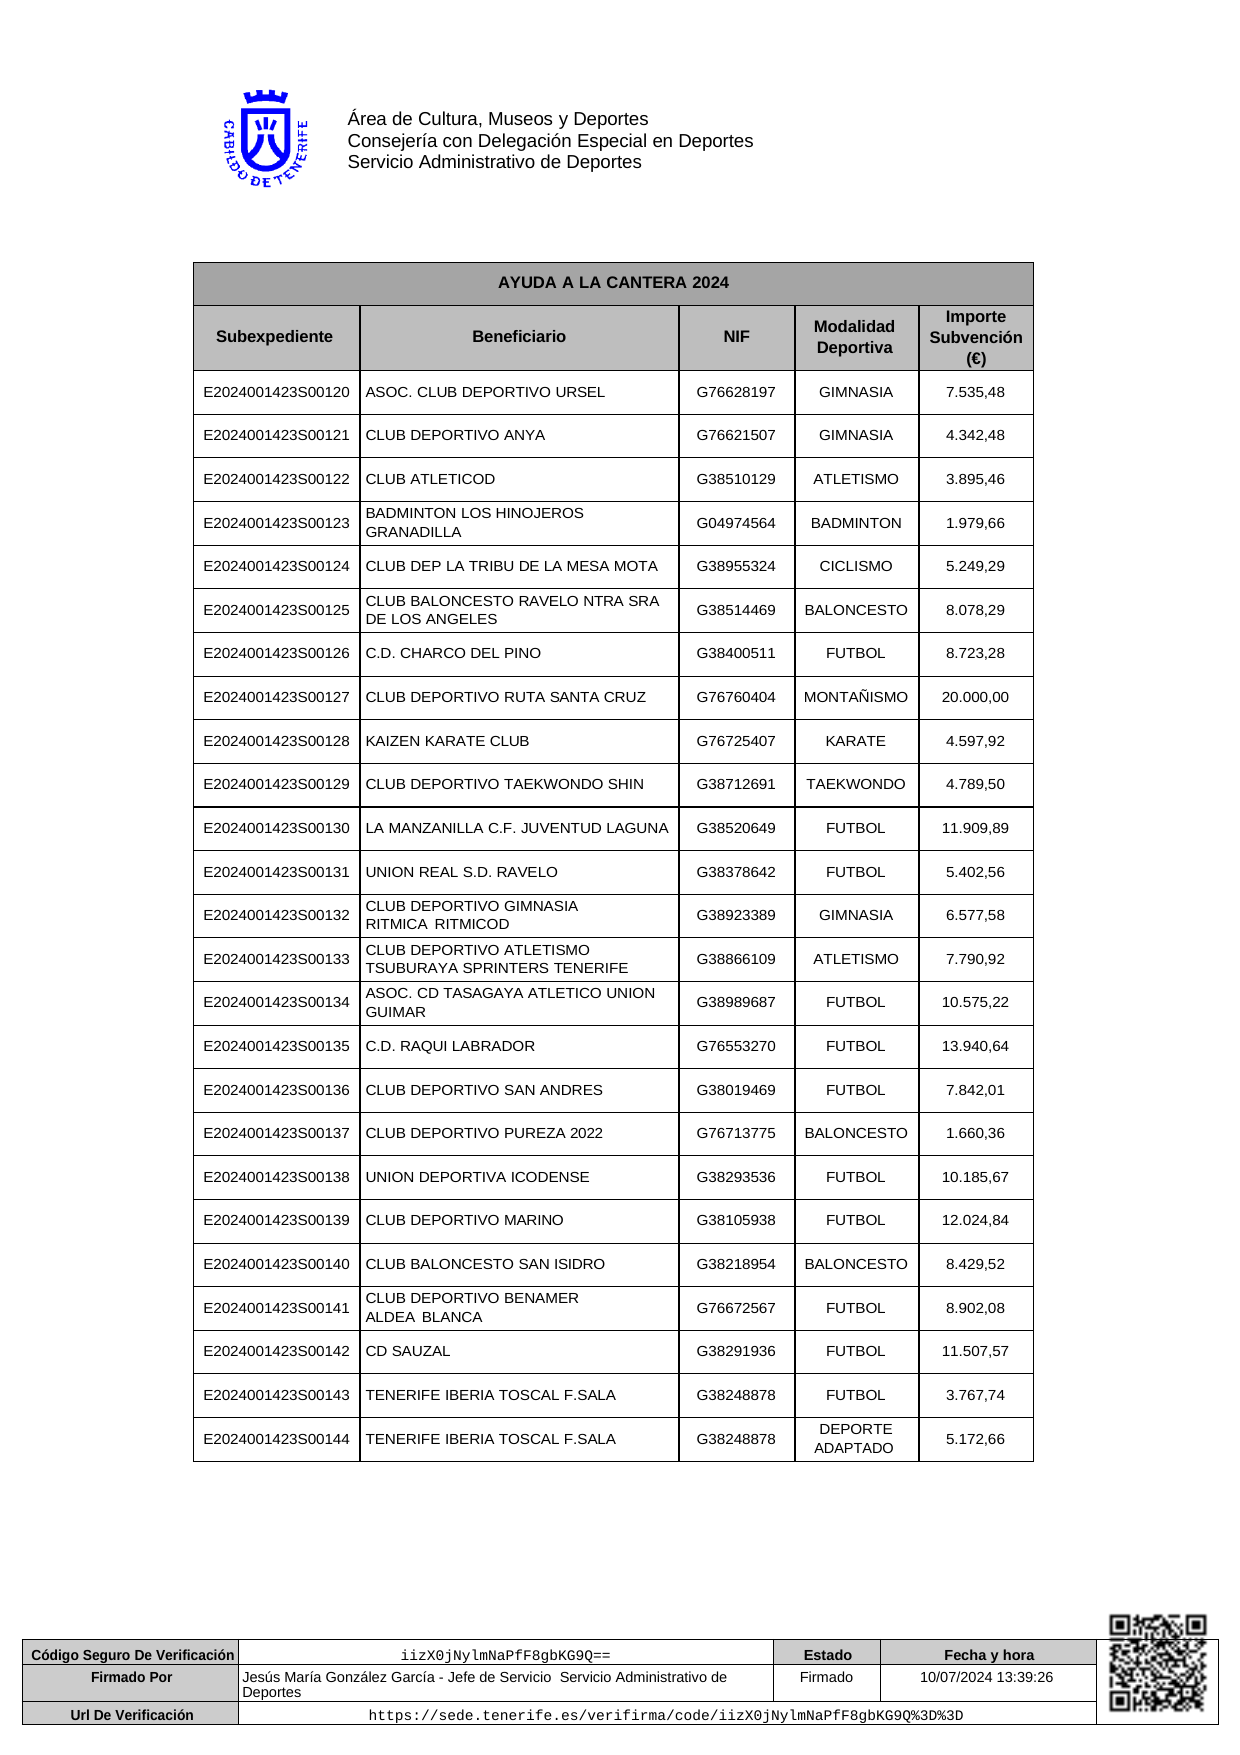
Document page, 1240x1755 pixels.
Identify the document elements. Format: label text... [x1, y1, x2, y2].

table_cell KAIZEN KARATE CLUB [361, 720, 678, 763]
table_cell G38514469 [680, 589, 794, 632]
table_cell CLUB BALONCESTO SAN ISIDRO [361, 1244, 678, 1286]
table_cell CLUB DEPORTIVO TAEKWONDO SHIN [361, 764, 678, 806]
table_cell ASOC. CD TASAGAYA ATLETICO UNION GUIMAR [361, 982, 678, 1024]
table_cell E2024001423S00133 [194, 938, 359, 981]
table_cell Subexpediente [194, 306, 359, 370]
table_cell G38955324 [680, 546, 794, 588]
table_cell 7.790,92 [920, 938, 1033, 981]
table_cell G76760404 [680, 677, 794, 719]
table_cell 8.429,52 [920, 1244, 1033, 1286]
table_cell 10/07/2024 13:39:26 [881, 1665, 1096, 1701]
table_cell CLUB DEPORTIVO RUTA SANTA CRUZ [361, 677, 678, 719]
table_cell G38520649 [680, 808, 794, 850]
table_cell FUTBOL [796, 1156, 918, 1199]
table_cell FUTBOL [796, 633, 918, 676]
table_cell Firmado Por [23, 1665, 238, 1701]
table_cell Firmado [774, 1665, 880, 1701]
table_cell TAEKWONDO [796, 764, 918, 806]
table_cell 5.172,66 [920, 1418, 1033, 1461]
table_cell G76672567 [680, 1287, 794, 1330]
table_cell G38105938 [680, 1200, 794, 1242]
table_cell 10.185,67 [920, 1156, 1033, 1199]
table_cell ASOC. CLUB DEPORTIVO URSEL [361, 371, 678, 414]
table_cell C.D. RAQUI LABRADOR [361, 1026, 678, 1068]
table_cell E2024001423S00140 [194, 1244, 359, 1286]
table_cell Importe Subvención (€) [920, 306, 1033, 370]
table_cell G38378642 [680, 851, 794, 894]
table_cell CLUB DEPORTIVO ANYA [361, 415, 678, 457]
table_cell G76725407 [680, 720, 794, 763]
table_cell DEPORTE ADAPTADO [796, 1418, 918, 1461]
table_cell 4.789,50 [920, 764, 1033, 806]
table_cell CLUB DEPORTIVO MARINO [361, 1200, 678, 1242]
table_cell 5.249,29 [920, 546, 1033, 588]
table_cell G76621507 [680, 415, 794, 457]
table_cell GIMNASIA [796, 371, 918, 414]
table_cell E2024001423S00130 [194, 808, 359, 850]
table_cell 3.895,46 [920, 458, 1033, 501]
table_cell 8.723,28 [920, 633, 1033, 676]
table_cell 5.402,56 [920, 851, 1033, 894]
table_cell 3.767,74 [920, 1374, 1033, 1417]
table_cell UNION REAL S.D. RAVELO [361, 851, 678, 894]
table_cell E2024001423S00138 [194, 1156, 359, 1199]
table_cell 6.577,58 [920, 895, 1033, 937]
table_cell TENERIFE IBERIA TOSCAL F.SALA [361, 1418, 678, 1461]
table_header Código Seguro De Verificación [23, 1640, 238, 1664]
table_cell BADMINTON LOS HINOJEROS GRANADILLA [361, 502, 678, 544]
table_cell FUTBOL [796, 851, 918, 894]
table_cell E2024001423S00124 [194, 546, 359, 588]
table_cell E2024001423S00139 [194, 1200, 359, 1242]
table_cell 1.979,66 [920, 502, 1033, 544]
table_cell 11.909,89 [920, 808, 1033, 850]
table_cell LA MANZANILLA C.F. JUVENTUD LAGUNA [361, 808, 678, 850]
table_cell BALONCESTO [796, 1113, 918, 1155]
table_cell Jesús María González García - Jefe de Servicio Servicio Administrativo de Deportes [239, 1665, 773, 1701]
table_cell E2024001423S00122 [194, 458, 359, 501]
table_cell E2024001423S00135 [194, 1026, 359, 1068]
table_cell 20.000,00 [920, 677, 1033, 719]
table_cell G38712691 [680, 764, 794, 806]
table_cell E2024001423S00136 [194, 1069, 359, 1112]
table_cell E2024001423S00141 [194, 1287, 359, 1330]
table_cell E2024001423S00120 [194, 371, 359, 414]
table_cell G38866109 [680, 938, 794, 981]
table_header Estado [774, 1640, 880, 1664]
table_cell 13.940,64 [920, 1026, 1033, 1068]
table_cell E2024001423S00127 [194, 677, 359, 719]
table_cell 4.597,92 [920, 720, 1033, 763]
table_cell E2024001423S00137 [194, 1113, 359, 1155]
table_cell CLUB DEPORTIVO PUREZA 2022 [361, 1113, 678, 1155]
table_cell G76713775 [680, 1113, 794, 1155]
table_cell 12.024,84 [920, 1200, 1033, 1242]
table_cell E2024001423S00131 [194, 851, 359, 894]
table_cell CLUB DEP LA TRIBU DE LA MESA MOTA [361, 546, 678, 588]
table_cell G38291936 [680, 1331, 794, 1373]
table_cell FUTBOL [796, 808, 918, 850]
table_cell CD SAUZAL [361, 1331, 678, 1373]
table_cell CLUB BALONCESTO RAVELO NTRA SRA DE LOS ANGELES [361, 589, 678, 632]
table_cell 11.507,57 [920, 1331, 1033, 1373]
table_cell G38989687 [680, 982, 794, 1024]
table_cell G38400511 [680, 633, 794, 676]
table_cell 8.902,08 [920, 1287, 1033, 1330]
table_cell Modalidad Deportiva [796, 306, 918, 370]
table_cell FUTBOL [796, 982, 918, 1024]
table_cell E2024001423S00123 [194, 502, 359, 544]
table_cell 7.842,01 [920, 1069, 1033, 1112]
table_header AYUDA A LA CANTERA 2024 [194, 263, 1033, 305]
table_cell TENERIFE IBERIA TOSCAL F.SALA [361, 1374, 678, 1417]
table_cell KARATE [796, 720, 918, 763]
table_cell ATLETISMO [796, 938, 918, 981]
table_cell 4.342,48 [920, 415, 1033, 457]
table_cell E2024001423S00142 [194, 1331, 359, 1373]
table_cell G38218954 [680, 1244, 794, 1286]
table_cell CLUB DEPORTIVO BENAMER ALDEA BLANCA [361, 1287, 678, 1330]
table_cell FUTBOL [796, 1331, 918, 1373]
table_cell G38923389 [680, 895, 794, 937]
table_cell FUTBOL [796, 1374, 918, 1417]
table_cell FUTBOL [796, 1287, 918, 1330]
table_cell 7.535,48 [920, 371, 1033, 414]
table_cell E2024001423S00134 [194, 982, 359, 1024]
table_cell 1.660,36 [920, 1113, 1033, 1155]
table_cell CLUB DEPORTIVO ATLETISMO TSUBURAYA SPRINTERS TENERIFE [361, 938, 678, 981]
table_cell G38293536 [680, 1156, 794, 1199]
table_cell E2024001423S00143 [194, 1374, 359, 1417]
table_cell G76628197 [680, 371, 794, 414]
table_cell G38248878 [680, 1374, 794, 1417]
table_cell BALONCESTO [796, 1244, 918, 1286]
table_cell GIMNASIA [796, 895, 918, 937]
table_cell GIMNASIA [796, 415, 918, 457]
table_cell G38019469 [680, 1069, 794, 1112]
table_cell E2024001423S00144 [194, 1418, 359, 1461]
table_cell E2024001423S00129 [194, 764, 359, 806]
table_cell E2024001423S00121 [194, 415, 359, 457]
table_cell G38248878 [680, 1418, 794, 1461]
table_cell E2024001423S00125 [194, 589, 359, 632]
table_cell G04974564 [680, 502, 794, 544]
table_cell G76553270 [680, 1026, 794, 1068]
table_cell CICLISMO [796, 546, 918, 588]
table_cell C.D. CHARCO DEL PINO [361, 633, 678, 676]
table_cell 8.078,29 [920, 589, 1033, 632]
table_cell FUTBOL [796, 1069, 918, 1112]
table_cell FUTBOL [796, 1026, 918, 1068]
table_header iizX0jNylmNaPfF8gbKG9Q== [239, 1640, 773, 1664]
table_cell BALONCESTO [796, 589, 918, 632]
table_cell BADMINTON [796, 502, 918, 544]
table_cell Url De Verificación [23, 1702, 238, 1724]
table_cell NIF [680, 306, 794, 370]
table_cell FUTBOL [796, 1200, 918, 1242]
table_header Fecha y hora [881, 1640, 1096, 1664]
table_cell E2024001423S00132 [194, 895, 359, 937]
table_cell ATLETISMO [796, 458, 918, 501]
table_cell CLUB DEPORTIVO SAN ANDRES [361, 1069, 678, 1112]
table_cell Beneficiario [361, 306, 678, 370]
table_cell MONTAÑISMO [796, 677, 918, 719]
table_cell UNION DEPORTIVA ICODENSE [361, 1156, 678, 1199]
table_cell 10.575,22 [920, 982, 1033, 1024]
table_cell E2024001423S00128 [194, 720, 359, 763]
table_cell CLUB DEPORTIVO GIMNASIA RITMICA RITMICOD [361, 895, 678, 937]
table_cell G38510129 [680, 458, 794, 501]
table_cell https://sede.tenerife.es/verifirma/code/iizX0jNylmNaPfF8gbKG9Q%3D%3D [239, 1702, 1096, 1724]
table_cell E2024001423S00126 [194, 633, 359, 676]
table_cell CLUB ATLETICOD [361, 458, 678, 501]
